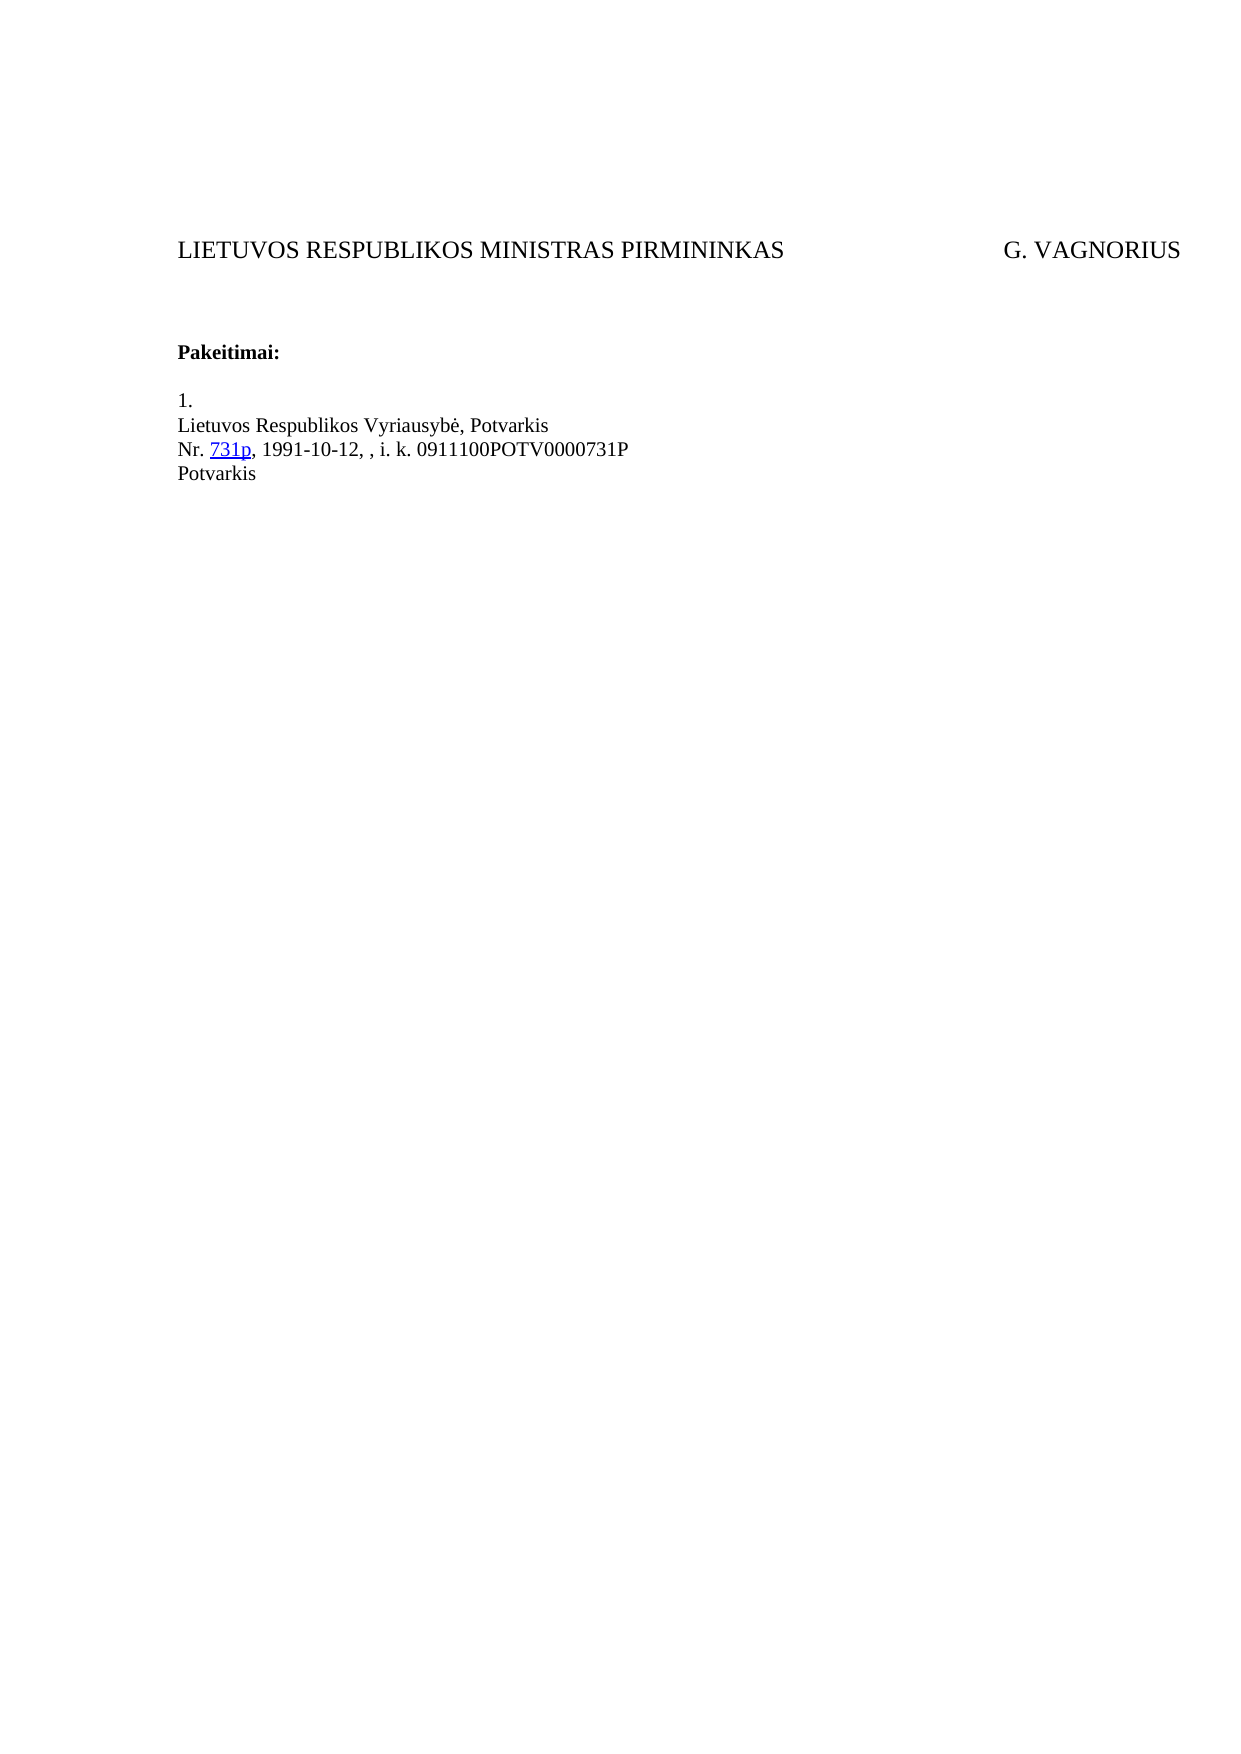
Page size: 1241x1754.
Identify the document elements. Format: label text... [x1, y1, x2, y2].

text Pakeitimai: [177, 340, 1181, 364]
text Lietuvos Respublikos Vyriausybė, Potvarkis [177, 412, 1181, 437]
text Nr. 731p, 1991-10-12, , i. k. 0911100POTV0000731P [177, 437, 1181, 461]
text 1. [177, 388, 1181, 412]
text Potvarkis [177, 461, 1181, 485]
text LIETUVOS RESPUBLIKOS MINISTRAS PIRMININKAS G. VAGNORIUS [177, 235, 1181, 263]
